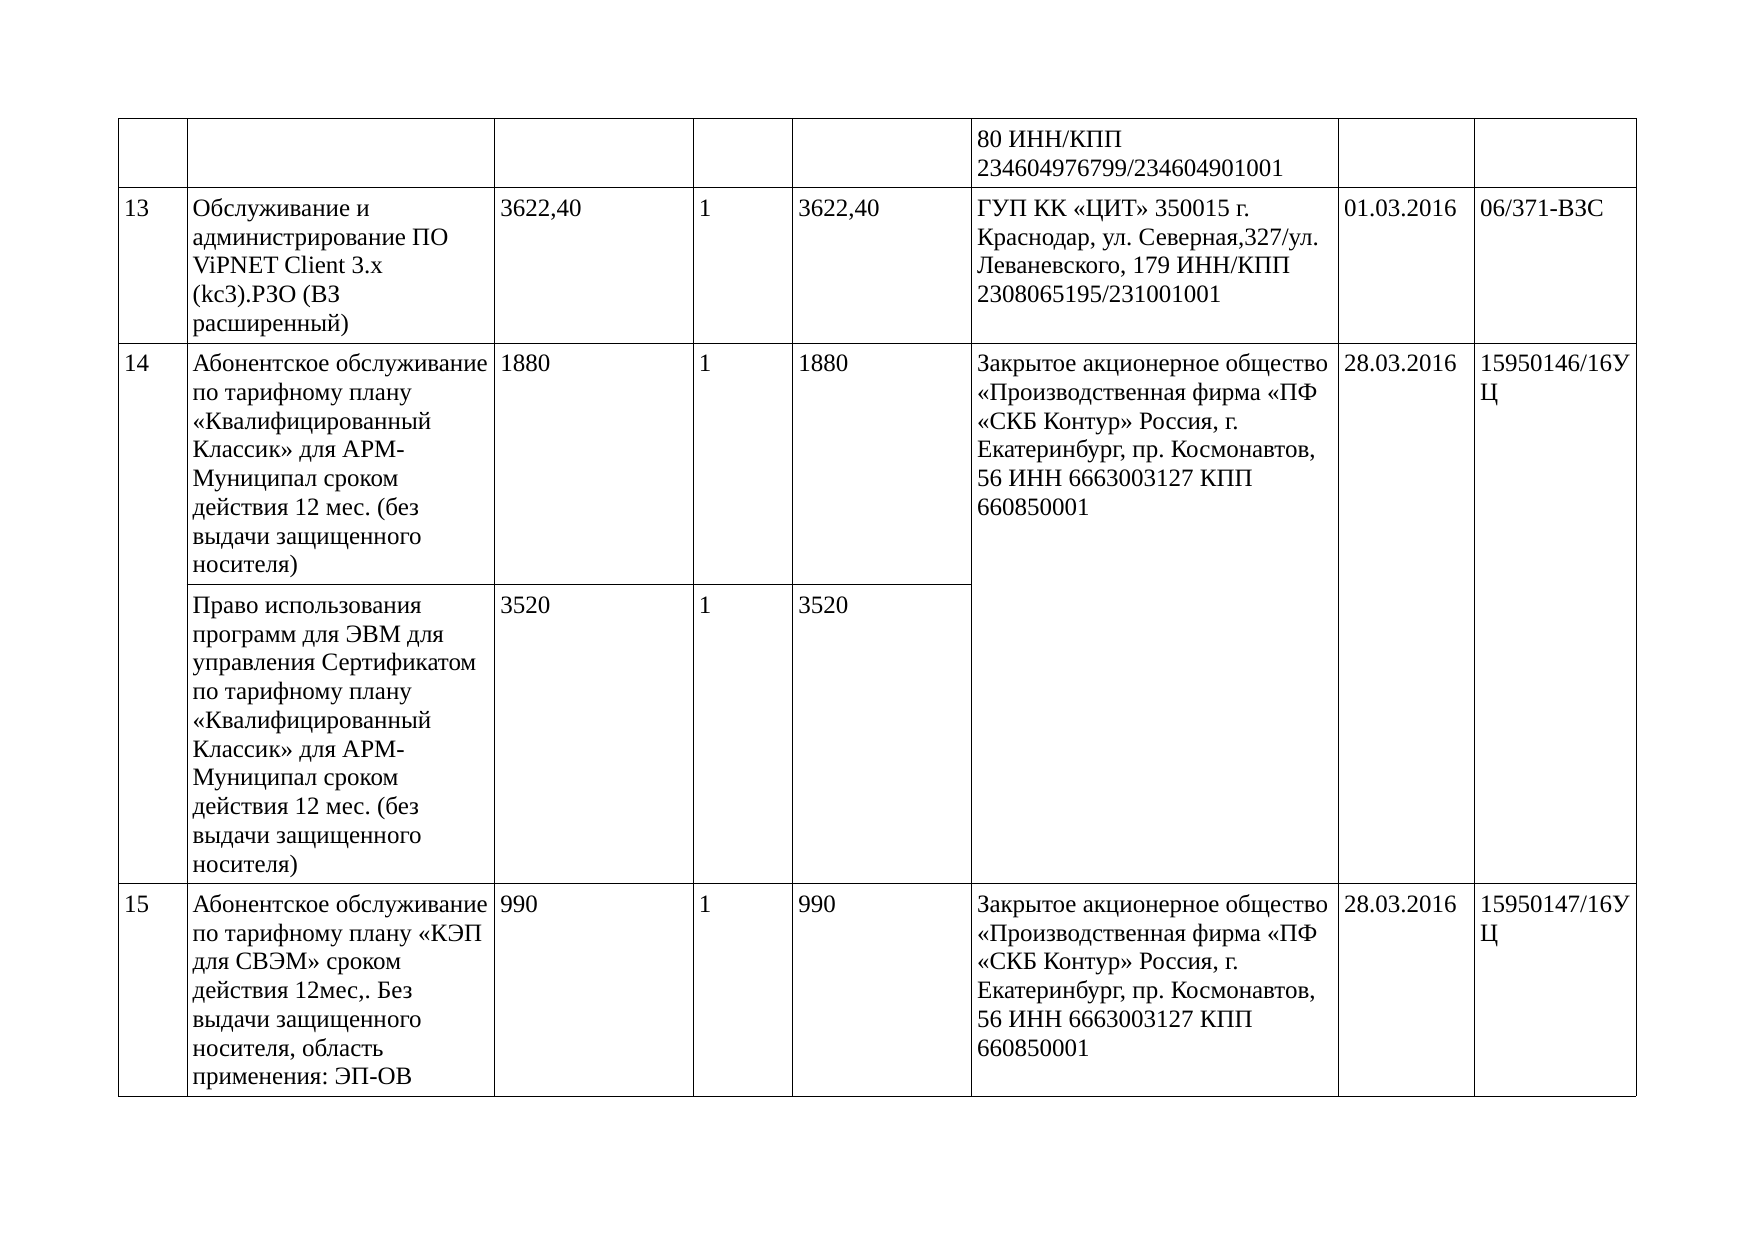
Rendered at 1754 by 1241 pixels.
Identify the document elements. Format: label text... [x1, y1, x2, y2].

table_cell 1 [694, 188, 792, 342]
table_cell [694, 119, 792, 187]
table_cell 3622,40 [793, 188, 971, 342]
table_cell Обслуживание и администрирование ПО ViPNET Client 3.x (kc3).РЗО (ВЗ расширенный) [188, 188, 494, 342]
table_cell Закрытое акционерное общество «Производственная фирма «ПФ «СКБ Контур» Россия, г. Екатеринбург, пр. Космонавтов, 56 ИНН 6663003127 КПП 660850001 [972, 884, 1338, 1096]
table_cell 06/371-ВЗС [1475, 188, 1636, 342]
table_cell 28.03.2016 [1339, 884, 1474, 1096]
table_cell 1880 [793, 344, 971, 584]
table_cell 80 ИНН/КПП 234604976799/234604901001 [972, 119, 1338, 187]
table_cell 1 [694, 344, 792, 584]
table_cell [495, 119, 693, 187]
table_cell Абонентское обслуживание по тарифному плану «Квалифицированный Классик» для АРМ-Муниципал сроком действия 12 мес. (без выдачи защищенного носителя) [188, 344, 494, 584]
table_cell [1475, 119, 1636, 187]
table_cell 990 [495, 884, 693, 1096]
table_cell 1 [694, 884, 792, 1096]
table_cell 28.03.2016 [1339, 344, 1474, 883]
table_cell 3520 [793, 585, 971, 883]
table_cell 1880 [495, 344, 693, 584]
table_cell 01.03.2016 [1339, 188, 1474, 342]
table_cell [793, 119, 971, 187]
table_cell 15 [119, 884, 187, 1096]
table_cell 1 [694, 585, 792, 883]
table_cell [188, 119, 494, 187]
table_cell 15950146/16УЦ [1475, 344, 1636, 883]
table_cell 15950147/16УЦ [1475, 884, 1636, 1096]
table_cell 3622,40 [495, 188, 693, 342]
table_cell 990 [793, 884, 971, 1096]
table_cell [1339, 119, 1474, 187]
table_cell 13 [119, 188, 187, 342]
table_cell ГУП КК «ЦИТ» 350015 г. Краснодар, ул. Северная,327/ул. Леваневского, 179 ИНН/КПП 2308065195/231001001 [972, 188, 1338, 342]
table_cell Закрытое акционерное общество «Производственная фирма «ПФ «СКБ Контур» Россия, г. Екатеринбург, пр. Космонавтов, 56 ИНН 6663003127 КПП 660850001 [972, 344, 1338, 883]
table_cell [119, 119, 187, 187]
table_cell 14 [119, 344, 187, 883]
table_cell Право использования программ для ЭВМ для управления Сертификатом по тарифному плану «Квалифицированный Классик» для АРМ-Муниципал сроком действия 12 мес. (без выдачи защищенного носителя) [188, 585, 494, 883]
table_cell 3520 [495, 585, 693, 883]
table_cell Абонентское обслуживание по тарифному плану «КЭП для СВЭМ» сроком действия 12мес,. Без выдачи защищенного носителя, область применения: ЭП-ОВ [188, 884, 494, 1096]
